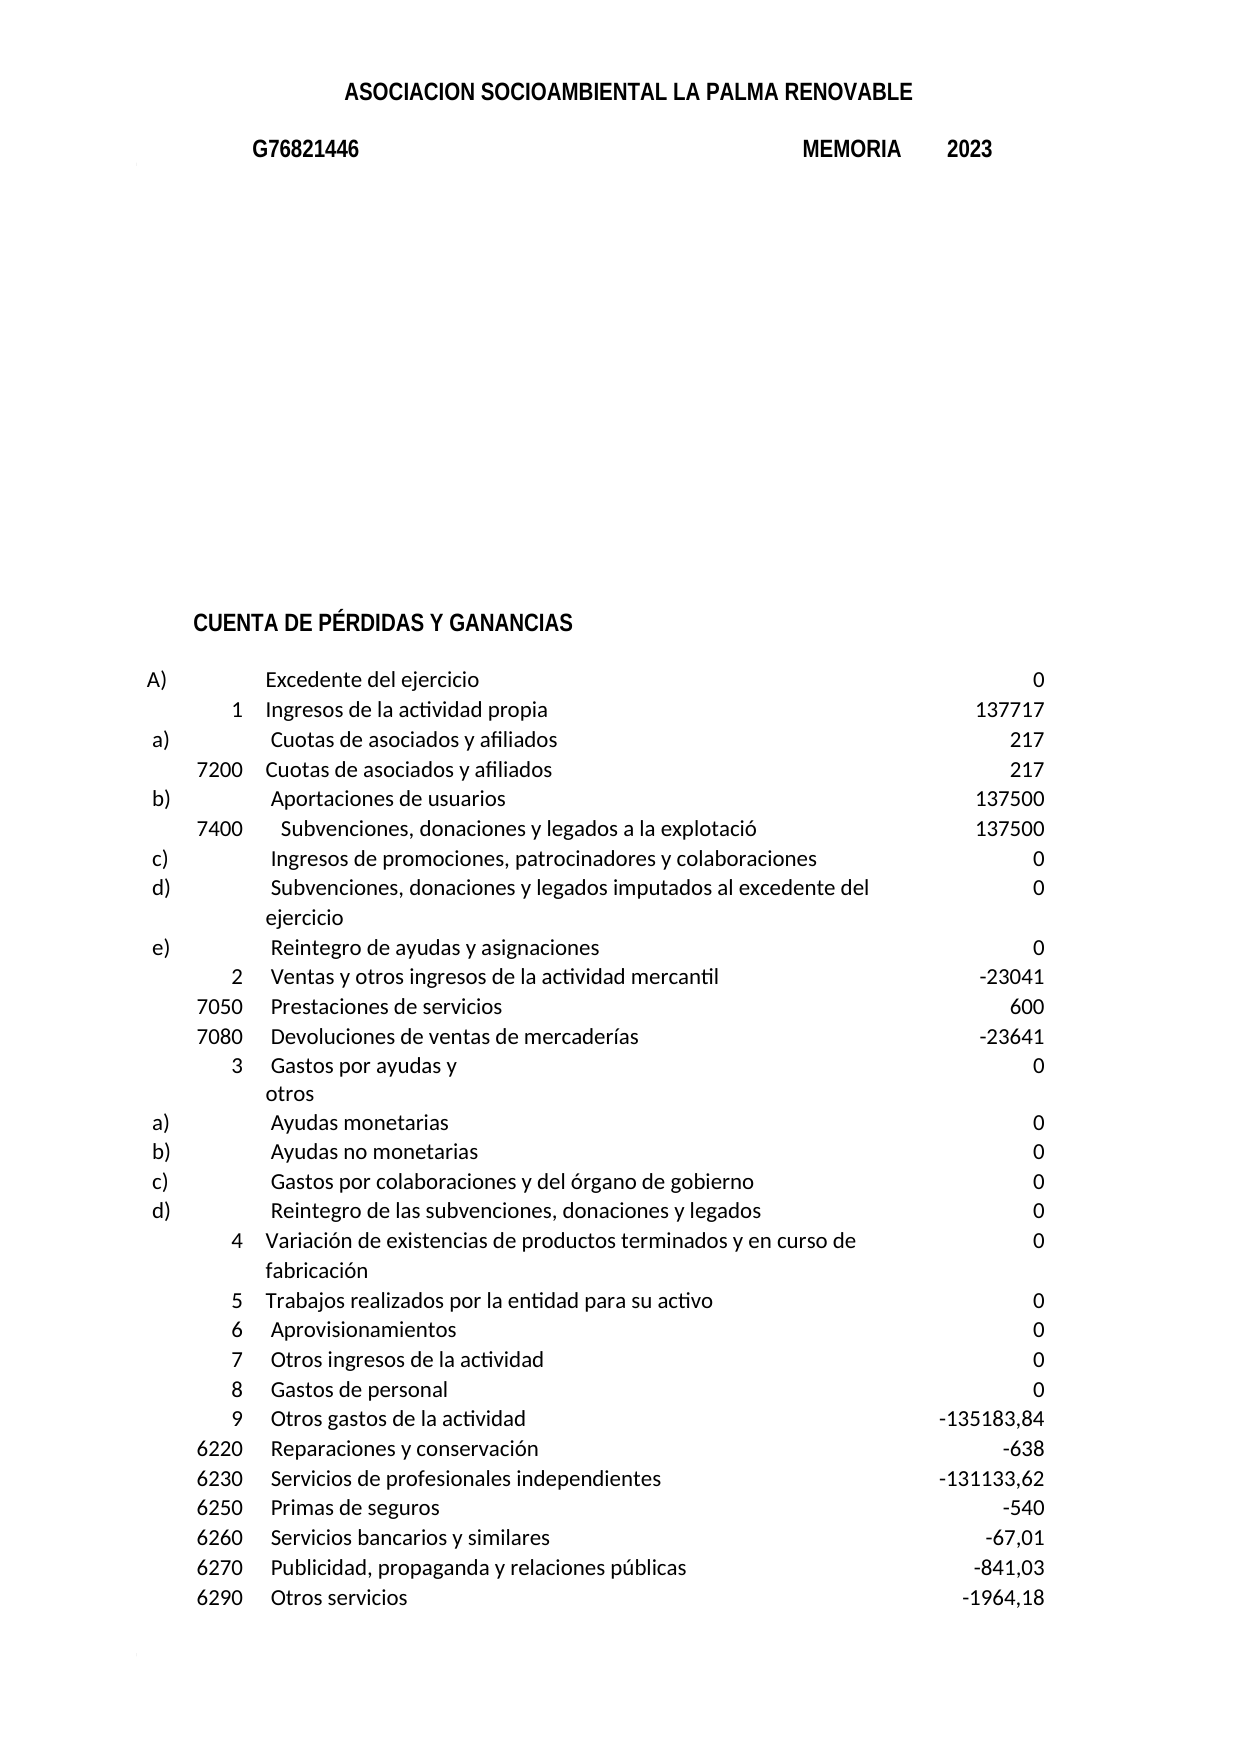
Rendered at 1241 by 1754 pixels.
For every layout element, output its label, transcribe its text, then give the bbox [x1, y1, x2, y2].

table_cell [653, 992, 787, 1022]
table_cell [518, 784, 652, 814]
table_cell [653, 1256, 787, 1286]
table_cell [653, 695, 787, 725]
table_cell Devoluciones de ventas de mercaderías [254, 1022, 787, 1052]
table_cell 8 [115, 1375, 254, 1404]
table_cell 0 [921, 1052, 1056, 1108]
table_cell 0 [921, 1286, 1056, 1315]
table_cell Cuotas de asociados y afiliados [254, 725, 652, 755]
table_cell [653, 1137, 787, 1167]
table_cell -23041 [921, 963, 1056, 992]
table_cell [653, 1583, 787, 1612]
table_cell [518, 1315, 652, 1345]
table_cell Otros servicios [254, 1583, 518, 1612]
table_cell -638 [921, 1434, 1056, 1464]
table_cell [653, 1345, 787, 1375]
table_cell 0 [921, 1345, 1056, 1375]
table_cell [518, 992, 652, 1022]
table_cell [653, 1052, 787, 1108]
table_cell 6260 [115, 1523, 254, 1553]
table_cell [384, 1256, 518, 1286]
table_cell 3 [115, 1052, 254, 1108]
table_header [653, 666, 787, 695]
table_cell 6250 [115, 1494, 254, 1523]
table_cell 1 [115, 695, 254, 725]
table_cell 4 [115, 1226, 254, 1256]
table_cell -135183,84 [921, 1405, 1056, 1434]
table_cell [518, 1052, 652, 1108]
table_cell 7200 [115, 755, 254, 784]
table_cell Trabajos realizados por la entidad para su activo [254, 1286, 787, 1315]
table_cell [787, 755, 921, 784]
table_cell [787, 814, 921, 844]
table_cell [787, 784, 921, 814]
table_cell [115, 903, 254, 933]
table_cell [787, 1494, 921, 1523]
table_cell [787, 1256, 921, 1286]
table_cell Reparaciones y conservación [254, 1434, 652, 1464]
table_cell 7080 [115, 1022, 254, 1052]
table_cell Reintegro de las subvenciones, donaciones y legados [254, 1197, 921, 1226]
table_cell [787, 1315, 921, 1345]
table_cell [653, 1434, 787, 1464]
table_cell [653, 1494, 787, 1523]
table_header [518, 666, 652, 695]
table_header 0 [921, 666, 1056, 695]
table_cell Ventas y otros ingresos de la actividad mercantil [254, 963, 787, 992]
table_cell Otros ingresos de la actividad [254, 1345, 652, 1375]
table_cell [787, 1553, 921, 1583]
table_cell Primas de seguros [254, 1494, 518, 1523]
table_cell -841,03 [921, 1553, 1056, 1583]
table_cell [115, 1256, 254, 1286]
table_cell [518, 1256, 652, 1286]
table_cell Subvenciones, donaciones y legados a la explotació [254, 814, 787, 844]
table_cell Cuotas de asociados y afiliados [254, 755, 652, 784]
table_cell [518, 1137, 652, 1167]
table_cell [787, 1434, 921, 1464]
table_cell Ayudas monetarias [254, 1108, 518, 1137]
table_cell 6220 [115, 1434, 254, 1464]
table_cell 0 [921, 933, 1056, 962]
table_cell -1964,18 [921, 1583, 1056, 1612]
table_cell Variación de existencias de productos terminados y en curso de [254, 1226, 921, 1256]
table_cell 217 [921, 725, 1056, 755]
table_cell Gastos de personal [254, 1375, 518, 1404]
table_cell 0 [921, 1375, 1056, 1404]
table_cell Gastos por colaboraciones y del órgano de gobierno [254, 1167, 921, 1197]
table_cell 0 [921, 1315, 1056, 1345]
table_cell [653, 903, 787, 933]
table_cell [653, 1405, 787, 1434]
table_cell 2 [115, 963, 254, 992]
table_cell -131133,62 [921, 1464, 1056, 1493]
table_cell [787, 695, 921, 725]
table_cell Prestaciones de servicios [254, 992, 518, 1022]
table_cell 0 [921, 874, 1056, 903]
table_cell [787, 1286, 921, 1315]
table_cell Ingresos de la actividad propia [254, 695, 652, 725]
table_cell [518, 1108, 652, 1137]
table_cell [384, 903, 518, 933]
table_cell 5 [115, 1286, 254, 1315]
table_cell [787, 1108, 921, 1137]
table_cell [518, 903, 652, 933]
table_cell 7 [115, 1345, 254, 1375]
table_cell [518, 1375, 652, 1404]
table_cell 0 [921, 1137, 1056, 1167]
table_cell [787, 1583, 921, 1612]
table_cell [787, 1345, 921, 1375]
table_cell [653, 933, 787, 962]
table_cell [653, 1108, 787, 1137]
table_cell [787, 1137, 921, 1167]
table_cell [787, 992, 921, 1022]
table_cell [653, 755, 787, 784]
table_cell 137500 [921, 784, 1056, 814]
table_cell 217 [921, 755, 1056, 784]
table_cell Publicidad, propaganda y relaciones públicas [254, 1553, 787, 1583]
table_cell d) [115, 1197, 254, 1226]
table_cell e) [115, 933, 254, 962]
table_cell 7050 [115, 992, 254, 1022]
table_cell a) [115, 725, 254, 755]
table_cell Reintegro de ayudas y asignaciones [254, 933, 652, 962]
table_cell 6290 [115, 1583, 254, 1612]
table_cell Otros gastos de la actividad [254, 1405, 652, 1434]
table_cell [518, 1583, 652, 1612]
table_cell Servicios bancarios y similares [254, 1523, 652, 1553]
table_cell d) [115, 874, 254, 903]
table_cell [518, 1494, 652, 1523]
table_cell Ayudas no monetarias [254, 1137, 518, 1167]
table_cell [653, 784, 787, 814]
table_cell c) [115, 844, 254, 873]
table_cell 6 [115, 1315, 254, 1345]
table_cell [787, 933, 921, 962]
text CUENTA DE PÉRDIDAS Y GANANCIAS [118, 608, 1122, 637]
table_cell Servicios de profesionales independientes [254, 1464, 787, 1493]
table_cell [787, 1375, 921, 1404]
table_cell [653, 1315, 787, 1345]
table_cell 7400 [115, 814, 254, 844]
table_cell 0 [921, 1108, 1056, 1137]
table_cell [787, 1523, 921, 1553]
table_cell 6230 [115, 1464, 254, 1493]
table_cell [787, 903, 921, 933]
table_cell [787, 1464, 921, 1493]
table_cell b) [115, 1137, 254, 1167]
table_cell -540 [921, 1494, 1056, 1523]
table_cell [787, 1405, 921, 1434]
table_cell 9 [115, 1405, 254, 1434]
table_cell [787, 963, 921, 992]
table_cell ejercicio [254, 903, 384, 933]
table_cell Ingresos de promociones, patrocinadores y colaboraciones [254, 844, 921, 873]
table_cell 0 [921, 1226, 1056, 1256]
table_cell [653, 725, 787, 755]
table_cell -23641 [921, 1022, 1056, 1052]
table_cell fabricación [254, 1256, 384, 1286]
table_cell a) [115, 1108, 254, 1137]
table_header A) [115, 666, 254, 695]
table_cell [921, 903, 1056, 933]
table_cell [787, 725, 921, 755]
table_cell 600 [921, 992, 1056, 1022]
table_cell c) [115, 1167, 254, 1197]
table_header [787, 666, 921, 695]
table_cell Aportaciones de usuarios [254, 784, 518, 814]
table_cell 0 [921, 1167, 1056, 1197]
table_cell [653, 1375, 787, 1404]
table_cell [787, 1022, 921, 1052]
table_cell [787, 1052, 921, 1108]
table_header Excedente del ejercicio [254, 666, 518, 695]
table_cell Aprovisionamientos [254, 1315, 518, 1345]
table_cell [653, 1523, 787, 1553]
table_cell -67,01 [921, 1523, 1056, 1553]
table_cell [921, 1256, 1056, 1286]
table_cell b) [115, 784, 254, 814]
table_cell 137500 [921, 814, 1056, 844]
table_cell 0 [921, 1197, 1056, 1226]
table_cell 0 [921, 844, 1056, 873]
table_cell 137717 [921, 695, 1056, 725]
table_cell Subvenciones, donaciones y legados imputados al excedente del [254, 874, 921, 903]
table_cell 6270 [115, 1553, 254, 1583]
table_cell Gastos por ayudas y otros [254, 1052, 518, 1108]
